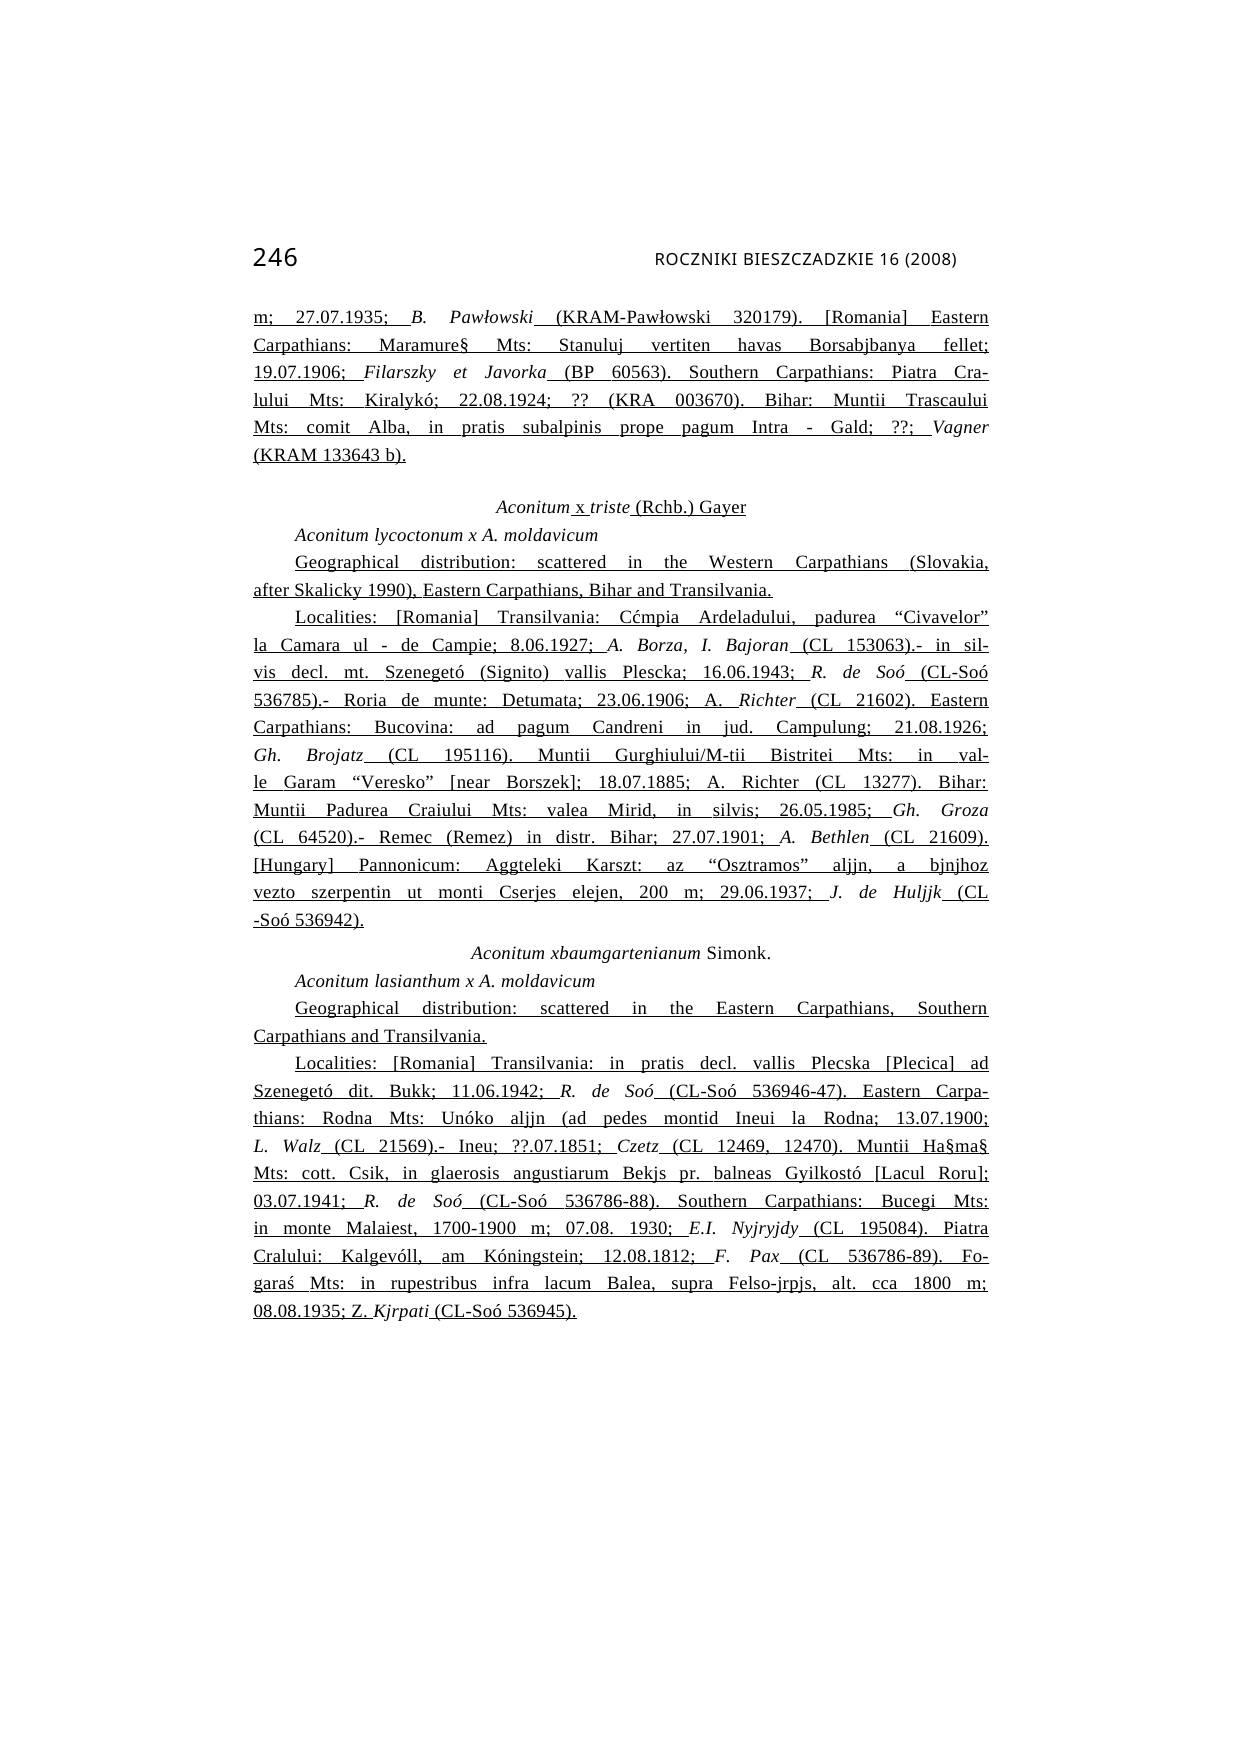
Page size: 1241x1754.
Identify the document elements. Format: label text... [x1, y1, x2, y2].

text 19.07.1906; Filarszky et Javorka (BP 60563). Southern Carpathians: Piatra Cra- lului Mts: Kiralykó; 22.08.1924; ?? (KRA 003670). Bihar: Muntii Trascaului [253, 353, 989, 407]
text Mts: comit Alba, in pratis subalpinis prope pagum Intra - Gald; ??; Vagner (KRAM 133643 b). [253, 408, 989, 467]
text m; 27.07.1935; B. Pawłowski (KRAM-Pawłowski 320179). [Romania] Eastern Carpathians: Maramure§ Mts: Stanuluj vertiten havas Borsabjbanya fellet; [253, 302, 989, 352]
text Aconitum lycoctonum x A. moldavicum [253, 519, 991, 547]
text ROCZNIKI BIESZCZADZKIE 16 (2008) [654, 252, 957, 269]
text Localities: [Romania] Transilvania: in pratis decl. vallis Plecska [Plecica] ad Szenegetó dit. Bukk; 11.06.1942; R. de Soó (CL-Soó 536946-47). Eastern Carpa- thians: Rodna Mts: Unóko aljjn (ad pedes montid Ineui la Rodna; 13.07.1900; [253, 1048, 989, 1126]
text 08.08.1935; Z. Kjrpati (CL-Soó 536945). [253, 1292, 989, 1323]
text Aconitum x triste (Rchb.) Gayer [251, 492, 991, 519]
text Localities: [Romania] Transilvania: Cćmpia Ardeladului, padurea “Civavelor” la Camara ul - de Campie; 8.06.1927; A. Borza, I. Bajoran (CL 153063).- in sil- vis decl. mt. Szenegetó (Signito) vallis Plescka; 16.06.1943; R. de Soó (CL-Soó 536785).- Roria de munte: Detumata; 23.06.1906; A. Richter (CL 21602). Eastern Carpathians: Bucovina: ad pagum Candreni in jud. Campulung; 21.08.1926; [253, 602, 989, 735]
text Aconitum xbaumgartenianum Simonk. [251, 938, 991, 965]
text vezto szerpentin ut monti Cserjes elejen, 200 m; 29.06.1937; J. de Huljjk (CL -Soó 536942). [253, 873, 989, 932]
text L. Walz (CL 21569).- Ineu; ??.07.1851; Czetz (CL 12469, 12470). Muntii Ha§ma§ Mts: cott. Csik, in glaerosis angustiarum Bekjs pr. balneas Gyilkostó [Lacul Roru]; [253, 1127, 989, 1181]
text 03.07.1941; R. de Soó (CL-Soó 536786-88). Southern Carpathians: Bucegi Mts: in monte Malaiest, 1700-1900 m; 07.08. 1930; E.I. Nyjryjdy (CL 195084). Piatra Cralului: Kalgevóll, am Kóningstein; 12.08.1812; F. Pax (CL 536786-89). Fo- garaś Mts: in rupestribus infra lacum Balea, supra Felso-jrpjs, alt. cca 1800 m; [253, 1182, 989, 1291]
text Geographical distribution: scattered in the Eastern Carpathians, Southern Carpathians and Transilvania. [253, 993, 989, 1048]
text 246 [252, 246, 298, 271]
text Geographical distribution: scattered in the Western Carpathians (Slovakia, after Skalicky 1990), Eastern Carpathians, Bihar and Transilvania. [253, 547, 989, 602]
text Aconitum lasianthum x A. moldavicum [253, 965, 991, 993]
text Gh. Brojatz (CL 195116). Muntii Gurghiului/M-tii Bistritei Mts: in val- le Garam “Veresko” [near Borszek]; 18.07.1885; A. Richter (CL 13277). Bihar: [253, 736, 989, 790]
text Muntii Padurea Craiului Mts: valea Mirid, in silvis; 26.05.1985; Gh. Groza (CL 64520).- Remec (Remez) in distr. Bihar; 27.07.1901; A. Bethlen (CL 21609). [Hungary] Pannonicum: Aggteleki Karszt: az “Osztramos” aljjn, a bjnjhoz [253, 791, 989, 872]
